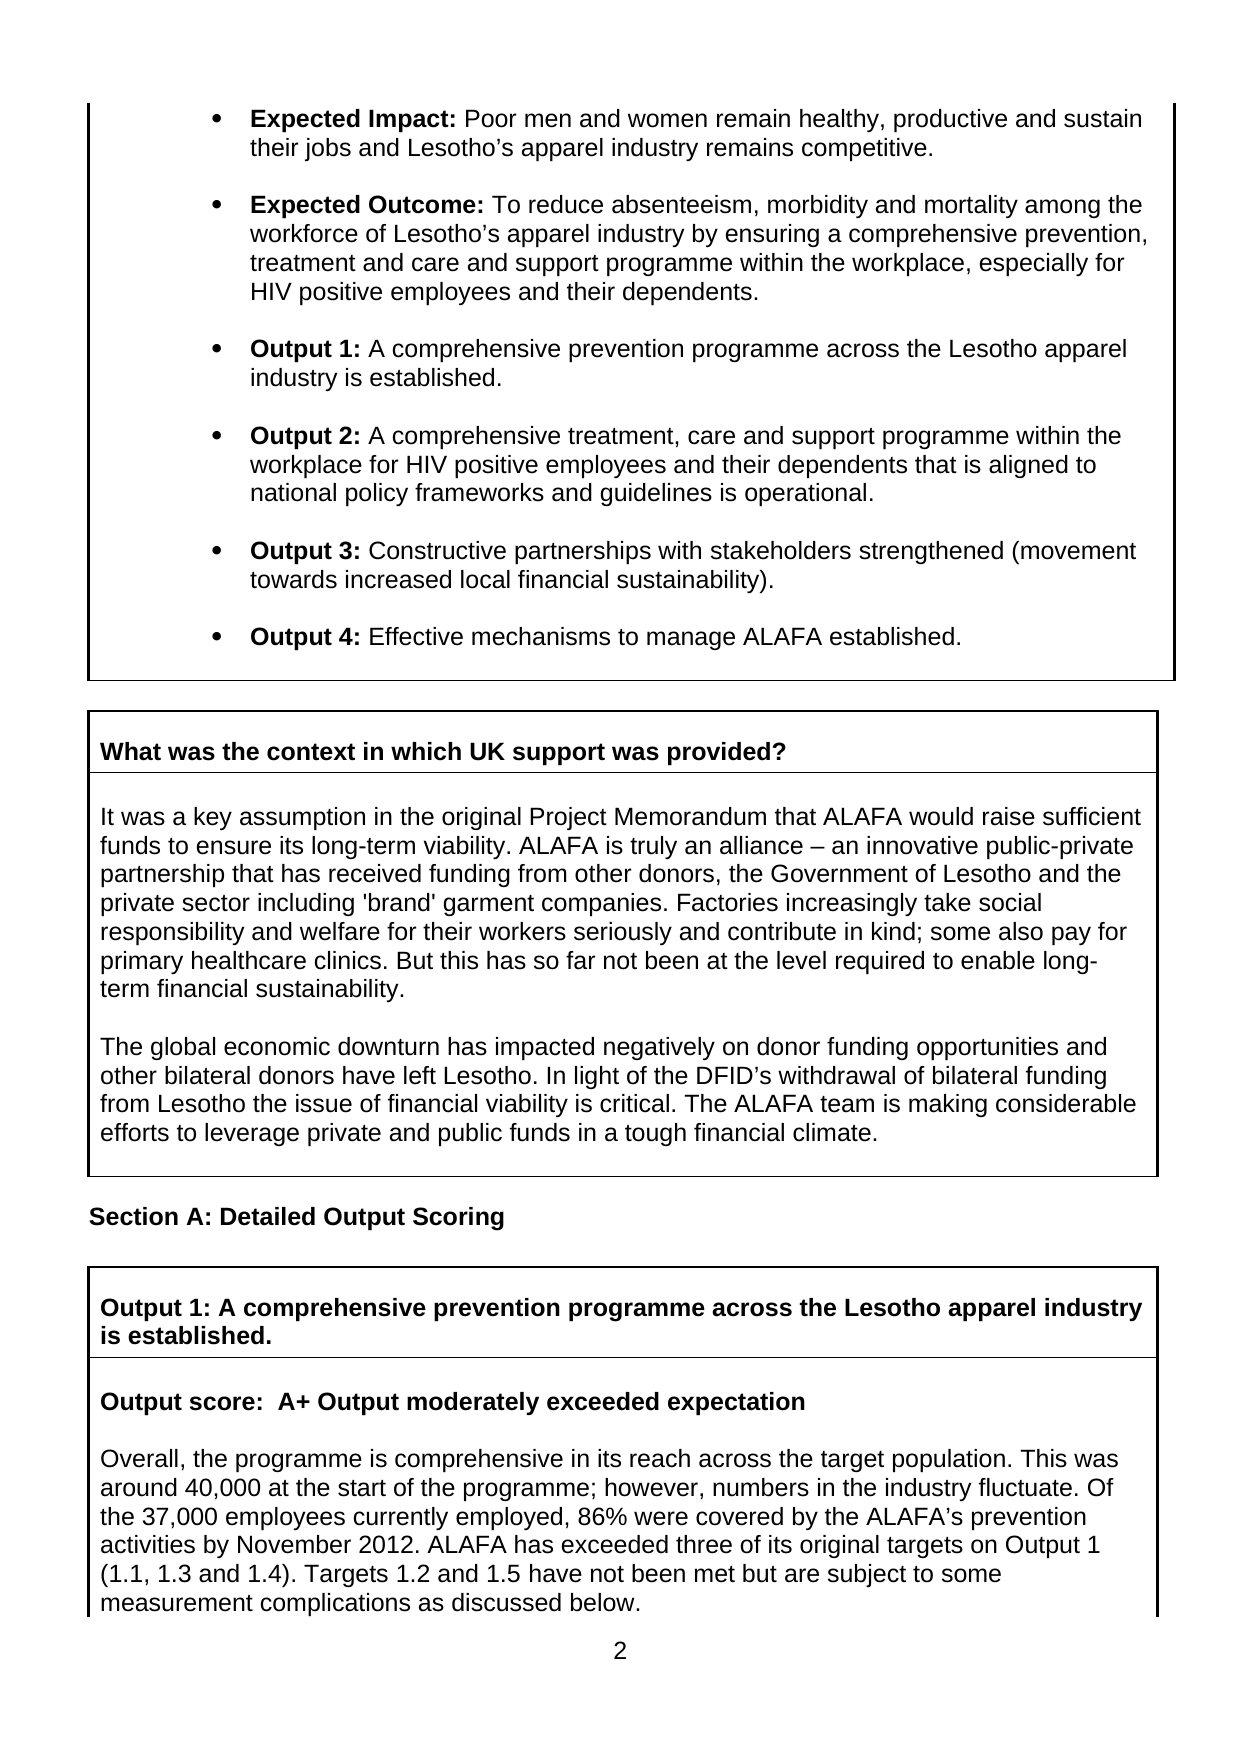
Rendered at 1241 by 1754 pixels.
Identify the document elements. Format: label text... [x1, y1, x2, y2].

subtitle Section A: Detailed Output Scoring [89, 1202, 1152, 1231]
table_cell It was a key assumption in the original Project Memorandum that ALAFA would raise sufficient funds to ensure its long-term viability. ALAFA is truly an alliance – an innovative public-private partnership that has received funding from other donors, the Government of Lesotho and the private sector including 'brand' garment companies. Factories increasingly take social responsibility and welfare for their workers seriously and contribute in kind; some also pay for primary healthcare clinics. But this has so far not been at the level required to enable long-term financial sustainability. The global economic downturn has impacted negatively on donor funding opportunities and other bilateral donors have left Lesotho. In light of the DFID’s withdrawal of bilateral funding from Lesotho the issue of financial viability is critical. The ALAFA team is making considerable efforts to leverage private and public funds in a tough financial climate. [90, 773, 1156, 1176]
table_cell This programme was designed prior to DFID’s new business case template. Expected results are drawn from the logical framework. The original project purpose statement was to: Reduce absenteeism, morbidity and mortality among the workforce of Lesotho’s apparel industry by ensuring a comprehensive prevention, treatment, care and support programme within the workplace, especially for HIV positive employees and their dependents. Expected Impact: Poor men and women remain healthy, productive and sustain their jobs and Lesotho’s apparel industry remains competitive. Expected Outcome: To reduce absenteeism, morbidity and mortality among the workforce of Lesotho’s apparel industry by ensuring a comprehensive prevention, treatment and care and support programme within the workplace, especially for HIV positive employees and their dependents. Output 1: A comprehensive prevention programme across the Lesotho apparel industry is established. Output 2: A comprehensive treatment, care and support programme within the workplace for HIV positive employees and their dependents that is aligned to national policy frameworks and guidelines is operational. Output 3: Constructive partnerships with stakeholders strengthened (movement towards increased local financial sustainability). Output 4: Effective mechanisms to manage ALAFA established. [90, 103, 1173, 651]
table_cell [90, 651, 1173, 680]
table_cell Output score: A+ Output moderately exceeded expectation Overall, the programme is comprehensive in its reach across the target population. This was around 40,000 at the start of the programme; however, numbers in the industry fluctuate. Of the 37,000 employees currently employed, 86% were covered by the ALAFA’s prevention activities by November 2012. ALAFA has exceeded three of its original targets on Output 1 (1.1, 1.3 and 1.4). Targets 1.2 and 1.5 have not been met but are subject to some measurement complications as discussed below. [90, 1358, 1156, 1617]
table_header What was the context in which UK support was provided? [90, 712, 1156, 772]
table_header Output 1: A comprehensive prevention programme across the Lesotho apparel industry is established. [90, 1268, 1156, 1356]
